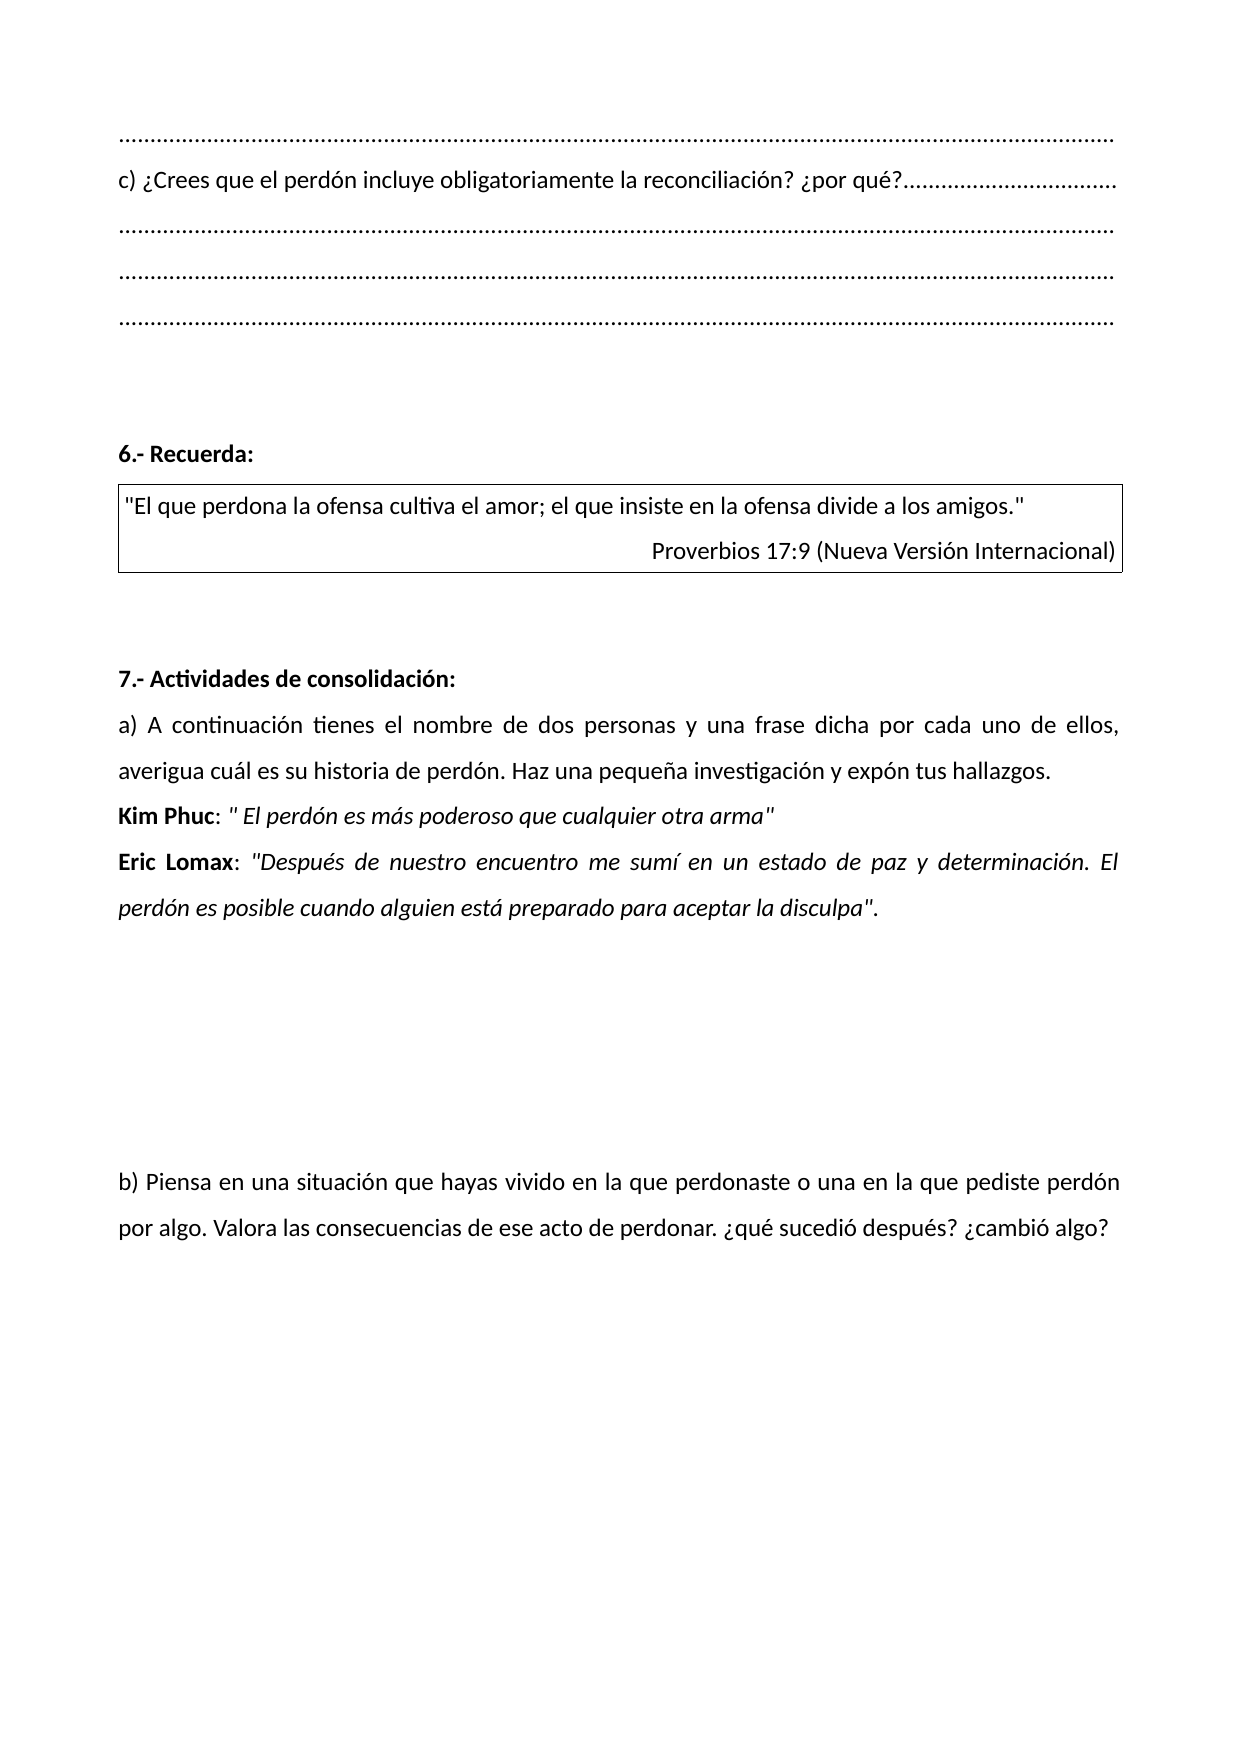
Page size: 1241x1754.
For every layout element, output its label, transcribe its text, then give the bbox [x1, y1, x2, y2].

text b) Piensa en una situación que hayas vivido en la que perdonaste o una en la que pediste perdón por algo. Valora las consecuencias de ese acto de perdonar. ¿qué sucedió después? ¿cambió algo? [118, 1166, 1122, 1243]
text c) ¿Crees que el perdón incluye obligatoriamente la reconciliación? ¿por qué?.................................. [118, 164, 1122, 194]
text .............................................................................................................................................................. [118, 301, 1122, 332]
text Eric Lomax: "Después de nuestro encuentro me sumí en un estado de paz y determinación. El perdón es posible cuando alguien está preparado para aceptar la disculpa". [118, 846, 1122, 922]
text a) A continuación tienes el nombre de dos personas y una frase dicha por cada uno de ellos, averigua cuál es su historia de perdón. Haz una pequeña investigación y expón tus hallazgos. [118, 709, 1122, 785]
text 7.- Actividades de consolidación: [118, 663, 1122, 694]
table_header "El que perdona la ofensa cultiva el amor; el que insiste en la ofensa divide a los amigos." Proverbios 17:9 (Nueva Versión Internacional) [119, 485, 1122, 572]
text Kim Phuc: " El perdón es más poderoso que cualquier otra arma" [118, 801, 1122, 831]
text .............................................................................................................................................................. [118, 209, 1122, 240]
text .............................................................................................................................................................. [118, 118, 1122, 149]
text 6.- Recuerda: [118, 438, 1122, 469]
text .............................................................................................................................................................. [118, 255, 1122, 286]
